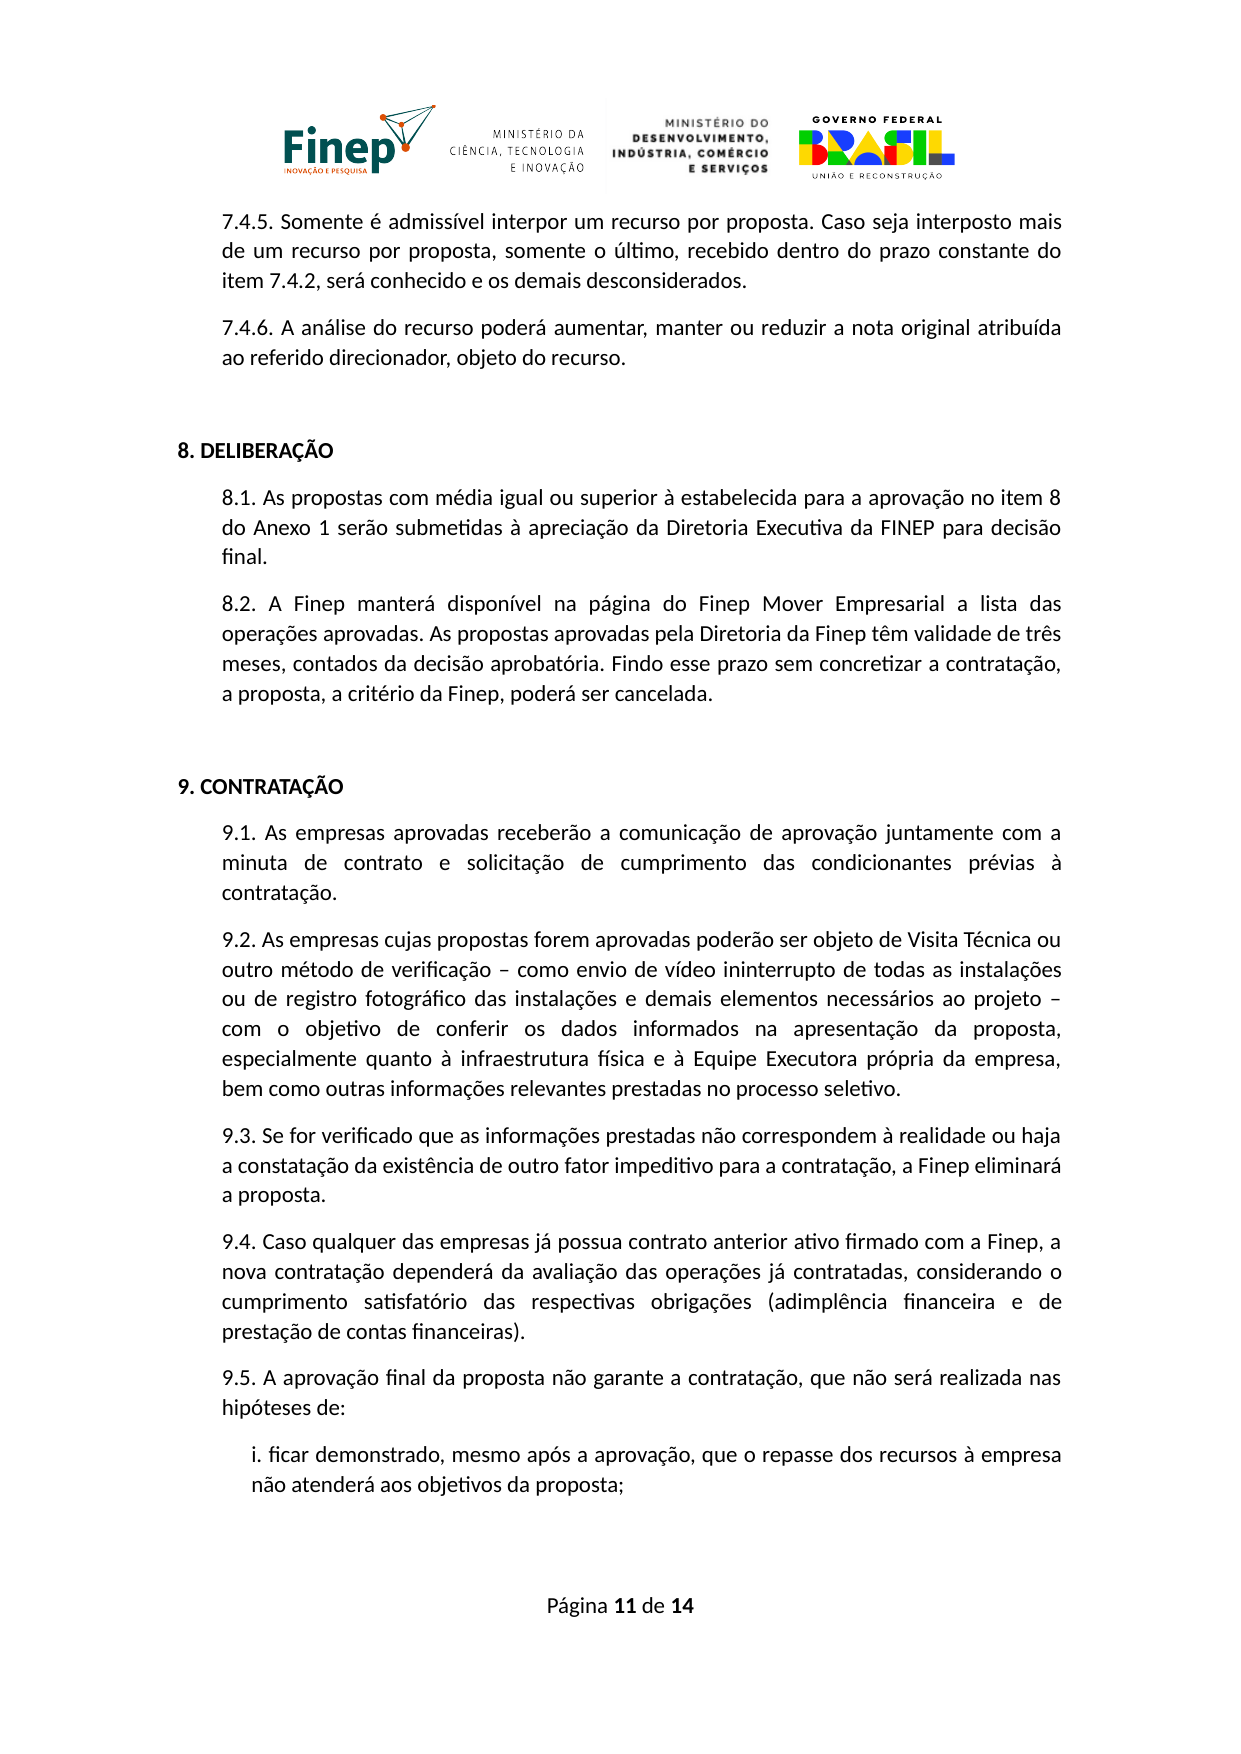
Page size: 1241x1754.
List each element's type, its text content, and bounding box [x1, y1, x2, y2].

text 8.1. As propostas com média igual ou superior à estabelecida para a aprovação no item 8 do Anexo 1 serão submetidas à apreciação da Diretoria Executiva da FINEP para decisão final. [222, 483, 1063, 571]
text 7.4.5. Somente é admissível interpor um recurso por proposta. Caso seja interposto mais de um recurso por proposta, somente o último, recebido dentro do prazo constante do item 7.4.2, será conhecido e os demais desconsiderados. [222, 207, 1063, 294]
text 9.2. As empresas cujas propostas forem aprovadas poderão ser objeto de Visita Técnica ou outro método de verificação – como envio de vídeo ininterrupto de todas as instalações ou de registro fotográfico das instalações e demais elementos necessários ao projeto – com o objetivo de conferir os dados informados na apresentação da proposta, especialmente quanto à infraestrutura física e à Equipe Executora própria da empresa, bem como outras informações relevantes prestadas no processo seletivo. [222, 925, 1063, 1102]
text 9.5. A aprovação final da proposta não garante a contratação, que não será realizada nas hipóteses de: [222, 1363, 1063, 1421]
text 8. DELIBERAÇÃO [177, 436, 1063, 464]
text 9.4. Caso qualquer das empresas já possua contrato anterior ativo firmado com a Finep, a nova contratação dependerá da avaliação das operações já contratadas, considerando o cumprimento satisfatório das respectivas obrigações (adimplência financeira e de prestação de contas financeiras). [222, 1227, 1063, 1345]
text 9.1. As empresas aprovadas receberão a comunicação de aprovação juntamente com a minuta de contrato e solicitação de cumprimento das condicionantes prévias à contratação. [222, 818, 1063, 906]
text 9.3. Se for verificado que as informações prestadas não correspondem à realidade ou haja a constatação da existência de outro fator impeditivo para a contratação, a Finep eliminará a proposta. [222, 1121, 1063, 1209]
text 8.2. A Finep manterá disponível na página do Finep Mover Empresarial a lista das operações aprovadas. As propostas aprovadas pela Diretoria da Finep têm validade de três meses, contados da decisão aprobatória. Findo esse prazo sem concretizar a contratação, a proposta, a critério da Finep, poderá ser cancelada. [222, 589, 1063, 707]
text 7.4.6. A análise do recurso poderá aumentar, manter ou reduzir a nota original atribuída ao referido direcionador, objeto do recurso. [222, 313, 1063, 371]
text i. ficar demonstrado, mesmo após a aprovação, que o repasse dos recursos à empresa não atenderá aos objetivos da proposta; [251, 1440, 1063, 1498]
text 9. CONTRATAÇÃO [177, 772, 1063, 800]
